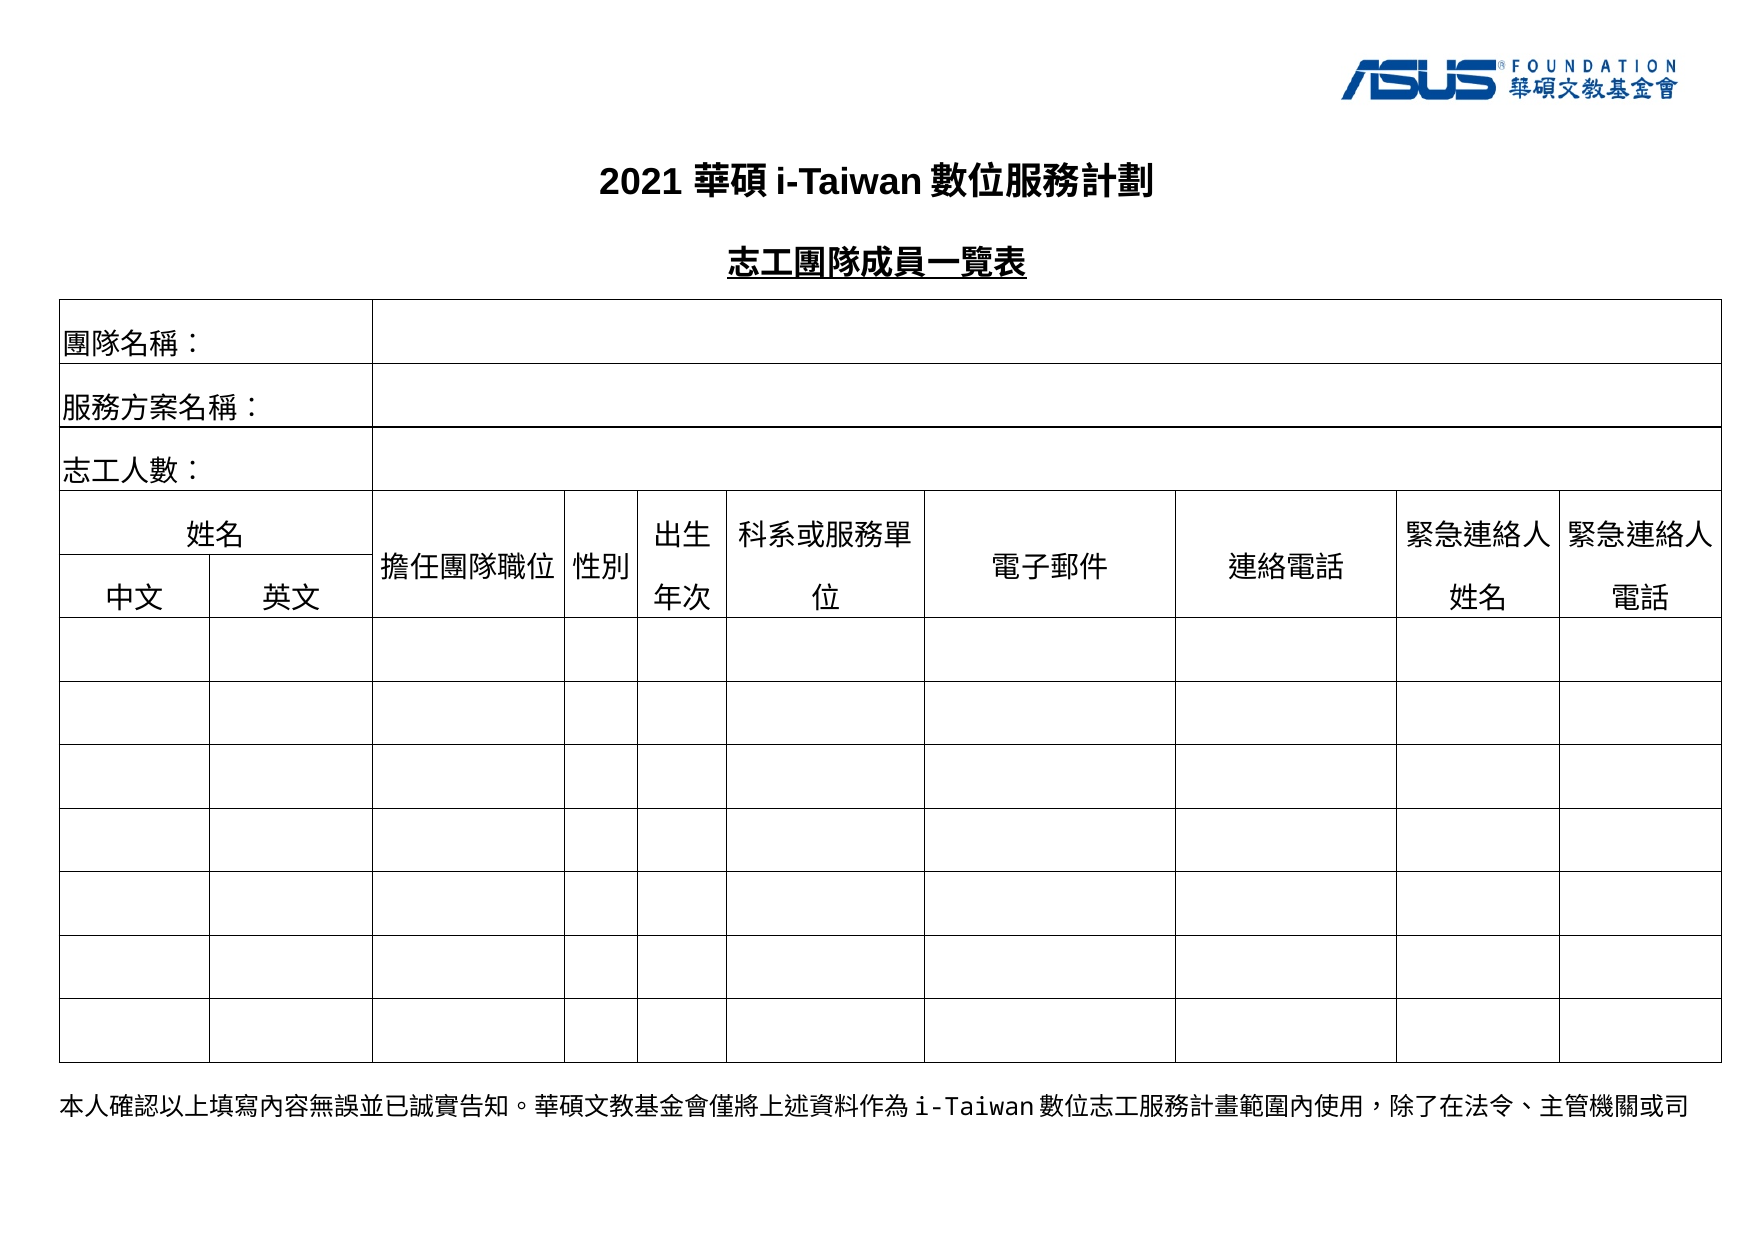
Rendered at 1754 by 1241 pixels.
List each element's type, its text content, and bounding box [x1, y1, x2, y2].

table_cell [925, 682, 1175, 744]
table_cell [727, 745, 924, 808]
table_cell [1397, 809, 1559, 871]
table_cell [373, 745, 564, 808]
text 志工團隊成員一覽表 [59, 218, 1695, 281]
table_cell [925, 872, 1175, 935]
table_cell [1176, 872, 1396, 935]
table_cell [60, 618, 209, 681]
table_cell 英文 [210, 555, 372, 617]
table_cell [925, 936, 1175, 998]
table_cell [373, 364, 1721, 426]
table_cell 中文 [60, 555, 209, 617]
table_cell 性別 [565, 491, 637, 617]
table_cell [565, 999, 637, 1062]
table_cell [727, 872, 924, 935]
table_cell [1176, 618, 1396, 681]
text 2021 華碩i-Taiwan數位服務計劃 [59, 137, 1695, 199]
table_header 團隊名稱︰ [60, 300, 372, 363]
table_cell [1397, 872, 1559, 935]
table_cell [373, 618, 564, 681]
table_cell [925, 745, 1175, 808]
table_cell [565, 809, 637, 871]
table_cell [565, 682, 637, 744]
table_cell [1176, 809, 1396, 871]
table_cell [925, 618, 1175, 681]
table_cell [727, 809, 924, 871]
table_cell [1176, 682, 1396, 744]
table_cell [373, 428, 1721, 490]
table_cell [1560, 872, 1721, 935]
table_cell [373, 809, 564, 871]
table_cell [638, 999, 726, 1062]
table_cell [373, 872, 564, 935]
table_cell [60, 936, 209, 998]
table_cell [60, 809, 209, 871]
table_cell [1397, 682, 1559, 744]
table_cell [1397, 999, 1559, 1062]
table_cell [565, 872, 637, 935]
table_cell [727, 682, 924, 744]
table_cell [373, 682, 564, 744]
table_cell [1560, 999, 1721, 1062]
table_cell [565, 618, 637, 681]
table_cell [60, 745, 209, 808]
table_cell 緊急連絡人姓名 [1397, 491, 1559, 617]
table_cell [210, 682, 372, 744]
table_cell [1560, 682, 1721, 744]
table_cell [565, 745, 637, 808]
table_cell [727, 936, 924, 998]
table_cell [1176, 936, 1396, 998]
table_cell [210, 999, 372, 1062]
table_cell [60, 999, 209, 1062]
table_cell [1176, 999, 1396, 1062]
table_cell [1560, 618, 1721, 681]
table_cell [1560, 809, 1721, 871]
table_cell [1560, 745, 1721, 808]
table_cell 緊急連絡人電話 [1560, 491, 1721, 617]
table_cell [925, 999, 1175, 1062]
table_cell [210, 936, 372, 998]
table_cell [638, 618, 726, 681]
table_cell [210, 809, 372, 871]
table_cell 連絡電話 [1176, 491, 1396, 617]
table_cell [210, 745, 372, 808]
table_cell [925, 809, 1175, 871]
text 本人確認以上填寫內容無誤並已誠實告知。華碩文教基金會僅將上述資料作為i-Taiwan數位志工服務計畫範圍內使用，除了在法令、主管機關或司 [59, 1063, 1695, 1125]
table_cell 電子郵件 [925, 491, 1175, 617]
table_cell 姓名 [60, 491, 372, 553]
table_cell [638, 682, 726, 744]
table_cell 服務方案名稱︰ [60, 364, 372, 426]
table_cell [1397, 745, 1559, 808]
table_cell [638, 872, 726, 935]
table_cell [60, 872, 209, 935]
table_cell 出生年次 [638, 491, 726, 617]
table_cell [1397, 936, 1559, 998]
table_cell [727, 618, 924, 681]
table_cell 擔任團隊職位 [373, 491, 564, 617]
table_cell [210, 618, 372, 681]
table_cell [373, 936, 564, 998]
table_cell 科系或服務單位 [727, 491, 924, 617]
table_cell [1397, 618, 1559, 681]
table_cell [727, 999, 924, 1062]
table_cell 志工人數︰ [60, 428, 372, 490]
table_cell [638, 809, 726, 871]
table_cell [638, 936, 726, 998]
table_cell [60, 682, 209, 744]
table_cell [373, 999, 564, 1062]
table_cell [210, 872, 372, 935]
table_cell [1560, 936, 1721, 998]
table_header [373, 300, 1721, 363]
table_cell [565, 936, 637, 998]
table_cell [1176, 745, 1396, 808]
table_cell [638, 745, 726, 808]
